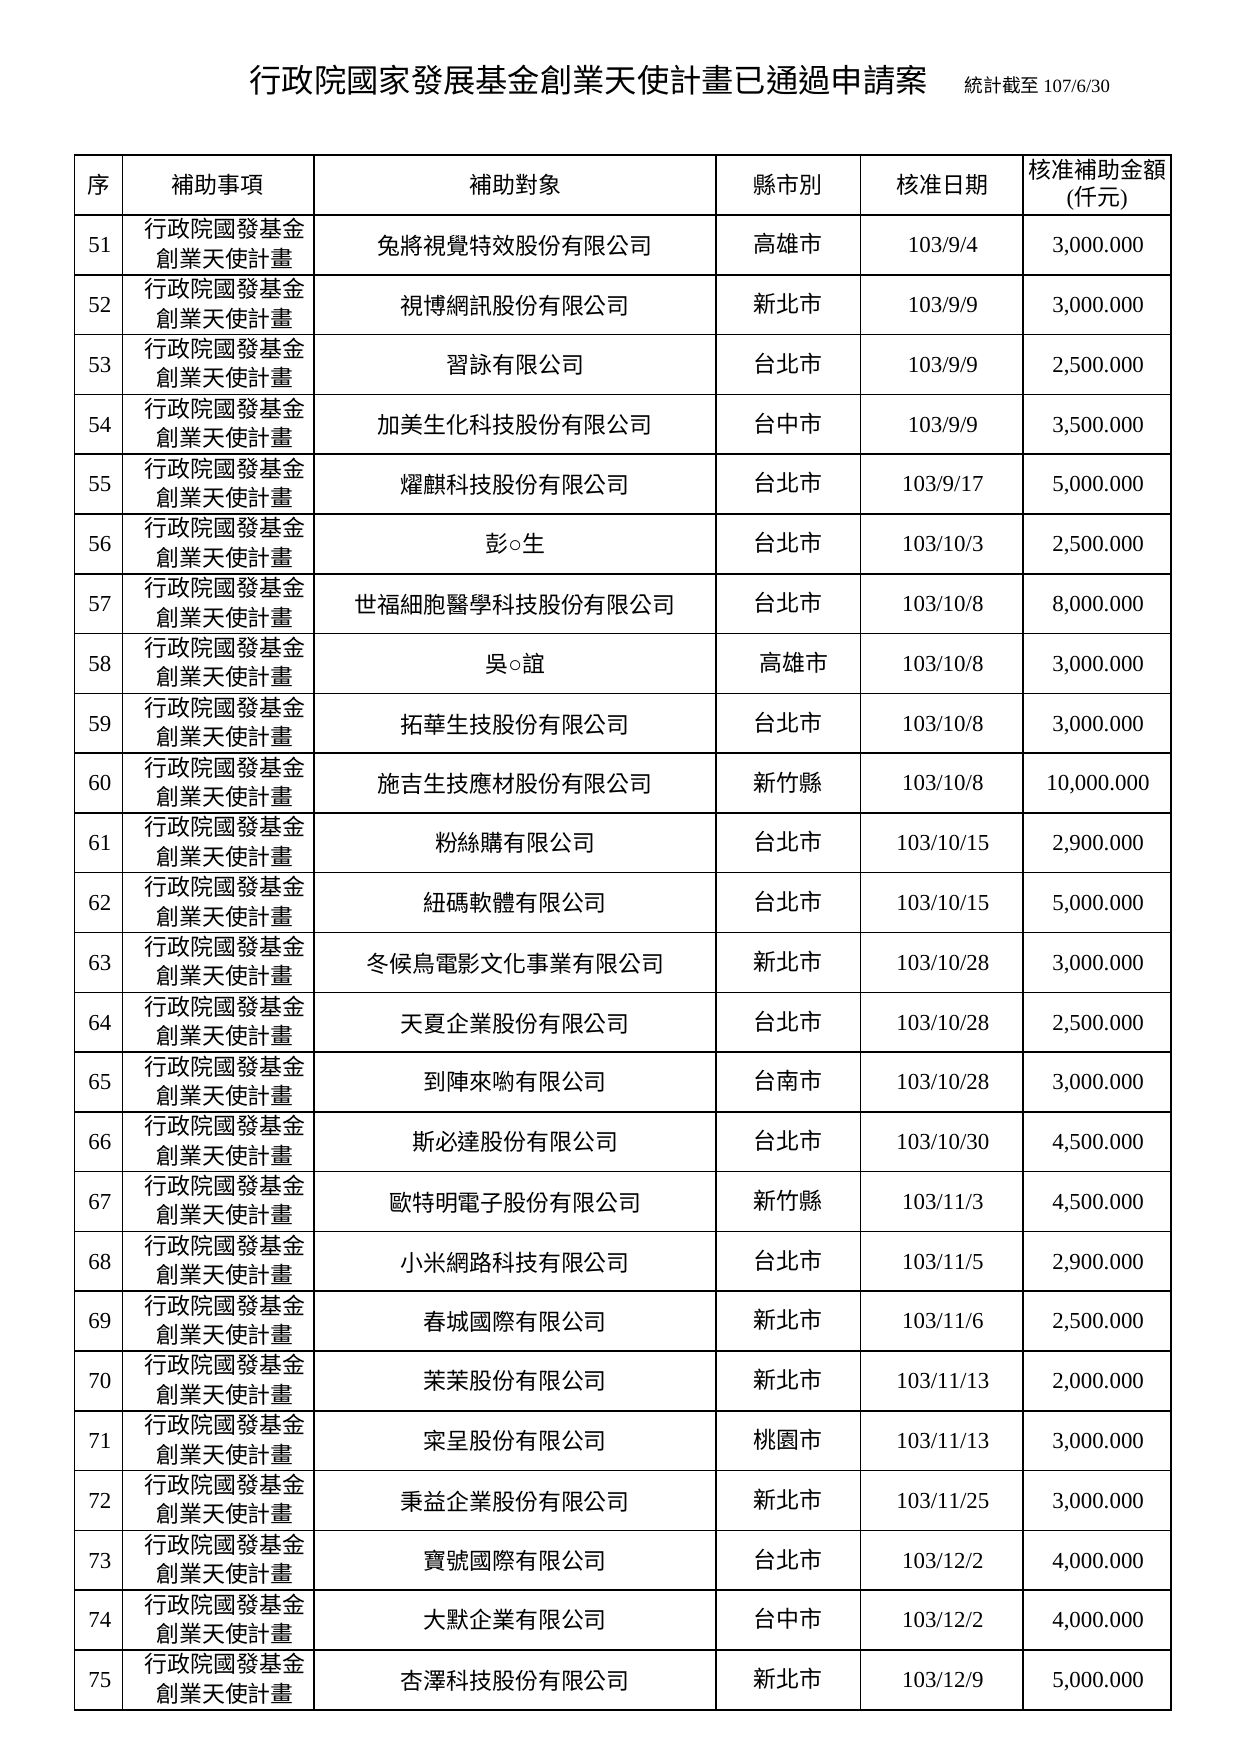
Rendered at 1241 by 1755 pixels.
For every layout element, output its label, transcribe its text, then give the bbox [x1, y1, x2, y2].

table_cell 行政院國發基金 創業天使計畫 [123, 515, 313, 573]
table_cell 61 [75, 814, 122, 872]
table_header 序 [75, 156, 122, 214]
table_cell 8,000.000 [1024, 575, 1170, 633]
table_cell 103/11/13 [861, 1412, 1022, 1470]
table_cell 新北市 [717, 1292, 860, 1350]
table_cell 59 [75, 694, 122, 752]
table_cell 行政院國發基金 創業天使計畫 [123, 993, 313, 1051]
table_cell 10,000.000 [1024, 754, 1170, 812]
table_cell 行政院國發基金 創業天使計畫 [123, 814, 313, 872]
table_cell 紐碼軟體有限公司 [315, 873, 715, 932]
table_cell 寶號國際有限公司 [315, 1531, 715, 1589]
table_cell 5,000.000 [1024, 455, 1170, 513]
table_cell 到陣來喲有限公司 [315, 1053, 715, 1111]
table_cell 台中市 [717, 1591, 860, 1649]
table_header 補助事項 [123, 156, 313, 214]
table_cell 行政院國發基金 創業天使計畫 [123, 276, 313, 334]
table_cell 秉益企業股份有限公司 [315, 1471, 715, 1529]
table_cell 103/12/2 [861, 1591, 1022, 1649]
table_cell 行政院國發基金 創業天使計畫 [123, 1232, 313, 1290]
table_cell 71 [75, 1412, 122, 1470]
table_cell 103/9/9 [861, 276, 1022, 334]
table_cell 57 [75, 575, 122, 633]
table_cell 兔將視覺特效股份有限公司 [315, 216, 715, 274]
table_cell 高雄市 [717, 634, 860, 692]
table_cell 68 [75, 1232, 122, 1290]
table_header 核准日期 [861, 156, 1022, 214]
table_cell 74 [75, 1591, 122, 1649]
table_cell 103/9/17 [861, 455, 1022, 513]
table_cell 103/10/8 [861, 694, 1022, 752]
table_cell 103/10/28 [861, 993, 1022, 1051]
table_cell 台北市 [717, 873, 860, 932]
table_cell 新北市 [717, 1352, 860, 1410]
table_cell 65 [75, 1053, 122, 1111]
table_cell 4,500.000 [1024, 1113, 1170, 1171]
table_cell 72 [75, 1471, 122, 1529]
table_cell 施吉生技應材股份有限公司 [315, 754, 715, 812]
table_cell 3,000.000 [1024, 276, 1170, 334]
table_cell 行政院國發基金 創業天使計畫 [123, 1471, 313, 1529]
table_cell 3,000.000 [1024, 933, 1170, 991]
table_header 補助對象 [315, 156, 715, 214]
table_cell 3,000.000 [1024, 1471, 1170, 1529]
table_cell 歐特明電子股份有限公司 [315, 1172, 715, 1231]
table_cell 新北市 [717, 1471, 860, 1529]
table_cell 台北市 [717, 814, 860, 872]
table_cell 杏澤科技股份有限公司 [315, 1651, 715, 1709]
table_cell 燿麒科技股份有限公司 [315, 455, 715, 513]
table_cell 台北市 [717, 335, 860, 393]
table_cell 64 [75, 993, 122, 1051]
table_cell 3,000.000 [1024, 1053, 1170, 1111]
table_cell 60 [75, 754, 122, 812]
table_cell 5,000.000 [1024, 873, 1170, 932]
table_cell 視博網訊股份有限公司 [315, 276, 715, 334]
table_cell 台北市 [717, 993, 860, 1051]
table_cell 行政院國發基金 創業天使計畫 [123, 1412, 313, 1470]
table_cell 103/10/8 [861, 754, 1022, 812]
table_cell 2,500.000 [1024, 1292, 1170, 1350]
table_cell 2,500.000 [1024, 993, 1170, 1051]
table_cell 行政院國發基金 創業天使計畫 [123, 1292, 313, 1350]
table_cell 103/10/8 [861, 575, 1022, 633]
table_cell 行政院國發基金 創業天使計畫 [123, 1172, 313, 1231]
table_cell 2,500.000 [1024, 515, 1170, 573]
table_cell 103/10/28 [861, 933, 1022, 991]
table_cell 粉絲購有限公司 [315, 814, 715, 872]
table_cell 台北市 [717, 1531, 860, 1589]
table_cell 103/9/4 [861, 216, 1022, 274]
table_cell 世福細胞醫學科技股份有限公司 [315, 575, 715, 633]
table_cell 103/11/5 [861, 1232, 1022, 1290]
table_cell 行政院國發基金 創業天使計畫 [123, 694, 313, 752]
table_cell 103/10/30 [861, 1113, 1022, 1171]
table_cell 寀呈股份有限公司 [315, 1412, 715, 1470]
table_cell 台北市 [717, 455, 860, 513]
table_cell 103/10/8 [861, 634, 1022, 692]
table_cell 75 [75, 1651, 122, 1709]
table_cell 103/11/25 [861, 1471, 1022, 1529]
table_cell 5,000.000 [1024, 1651, 1170, 1709]
table_cell 台南市 [717, 1053, 860, 1111]
table_cell 拓華生技股份有限公司 [315, 694, 715, 752]
table_cell 3,000.000 [1024, 694, 1170, 752]
table_cell 冬候鳥電影文化事業有限公司 [315, 933, 715, 991]
table_cell 2,900.000 [1024, 814, 1170, 872]
table_cell 新竹縣 [717, 754, 860, 812]
table_cell 高雄市 [717, 216, 860, 274]
table_cell 54 [75, 395, 122, 453]
table_cell 2,900.000 [1024, 1232, 1170, 1290]
table_cell 吳○誼 [315, 634, 715, 692]
table_cell 4,000.000 [1024, 1591, 1170, 1649]
table_cell 行政院國發基金 創業天使計畫 [123, 1352, 313, 1410]
table_cell 63 [75, 933, 122, 991]
table_cell 66 [75, 1113, 122, 1171]
table_cell 斯必達股份有限公司 [315, 1113, 715, 1171]
table_cell 103/10/28 [861, 1053, 1022, 1111]
table_cell 彭○生 [315, 515, 715, 573]
table_cell 行政院國發基金 創業天使計畫 [123, 634, 313, 692]
table_cell 新北市 [717, 276, 860, 334]
table_cell 行政院國發基金 創業天使計畫 [123, 1531, 313, 1589]
table_cell 56 [75, 515, 122, 573]
table_cell 茉茉股份有限公司 [315, 1352, 715, 1410]
table_cell 51 [75, 216, 122, 274]
table_cell 行政院國發基金 創業天使計畫 [123, 1053, 313, 1111]
table_cell 103/12/2 [861, 1531, 1022, 1589]
table_cell 天夏企業股份有限公司 [315, 993, 715, 1051]
table_cell 台中市 [717, 395, 860, 453]
table_cell 3,000.000 [1024, 1412, 1170, 1470]
table_cell 3,000.000 [1024, 216, 1170, 274]
table_cell 台北市 [717, 1113, 860, 1171]
table_cell 69 [75, 1292, 122, 1350]
table_cell 新北市 [717, 933, 860, 991]
table_cell 58 [75, 634, 122, 692]
table_cell 行政院國發基金 創業天使計畫 [123, 335, 313, 393]
table_cell 2,000.000 [1024, 1352, 1170, 1410]
table_cell 台北市 [717, 694, 860, 752]
table_cell 103/10/15 [861, 873, 1022, 932]
table_cell 行政院國發基金 創業天使計畫 [123, 1651, 313, 1709]
table_cell 103/9/9 [861, 395, 1022, 453]
table_cell 103/9/9 [861, 335, 1022, 393]
table_cell 台北市 [717, 1232, 860, 1290]
table_cell 103/12/9 [861, 1651, 1022, 1709]
table_cell 習詠有限公司 [315, 335, 715, 393]
table_cell 103/11/6 [861, 1292, 1022, 1350]
table_cell 4,500.000 [1024, 1172, 1170, 1231]
table_cell 62 [75, 873, 122, 932]
table_cell 行政院國發基金 創業天使計畫 [123, 216, 313, 274]
table_cell 2,500.000 [1024, 335, 1170, 393]
table_cell 103/11/13 [861, 1352, 1022, 1410]
table_cell 3,500.000 [1024, 395, 1170, 453]
table_cell 台北市 [717, 515, 860, 573]
table_cell 4,000.000 [1024, 1531, 1170, 1589]
table_cell 新北市 [717, 1651, 860, 1709]
table_cell 行政院國發基金 創業天使計畫 [123, 754, 313, 812]
table_cell 3,000.000 [1024, 634, 1170, 692]
table_cell 67 [75, 1172, 122, 1231]
table_cell 加美生化科技股份有限公司 [315, 395, 715, 453]
table_cell 小米網路科技有限公司 [315, 1232, 715, 1290]
table_cell 大默企業有限公司 [315, 1591, 715, 1649]
table_cell 行政院國發基金 創業天使計畫 [123, 933, 313, 991]
table_cell 70 [75, 1352, 122, 1410]
table_cell 行政院國發基金 創業天使計畫 [123, 455, 313, 513]
table_cell 行政院國發基金 創業天使計畫 [123, 575, 313, 633]
table_cell 52 [75, 276, 122, 334]
table_cell 73 [75, 1531, 122, 1589]
table_cell 春城國際有限公司 [315, 1292, 715, 1350]
table_cell 新竹縣 [717, 1172, 860, 1231]
table_cell 103/10/3 [861, 515, 1022, 573]
table_cell 103/11/3 [861, 1172, 1022, 1231]
table_cell 桃園市 [717, 1412, 860, 1470]
table_header 縣市別 [717, 156, 860, 214]
table_cell 行政院國發基金 創業天使計畫 [123, 395, 313, 453]
table_cell 55 [75, 455, 122, 513]
table_cell 53 [75, 335, 122, 393]
table_cell 103/10/15 [861, 814, 1022, 872]
table_cell 行政院國發基金 創業天使計畫 [123, 1591, 313, 1649]
table_cell 行政院國發基金 創業天使計畫 [123, 1113, 313, 1171]
table_header 核准補助金額(仟元) [1024, 156, 1170, 214]
table_cell 行政院國發基金 創業天使計畫 [123, 873, 313, 932]
table_cell 台北市 [717, 575, 860, 633]
